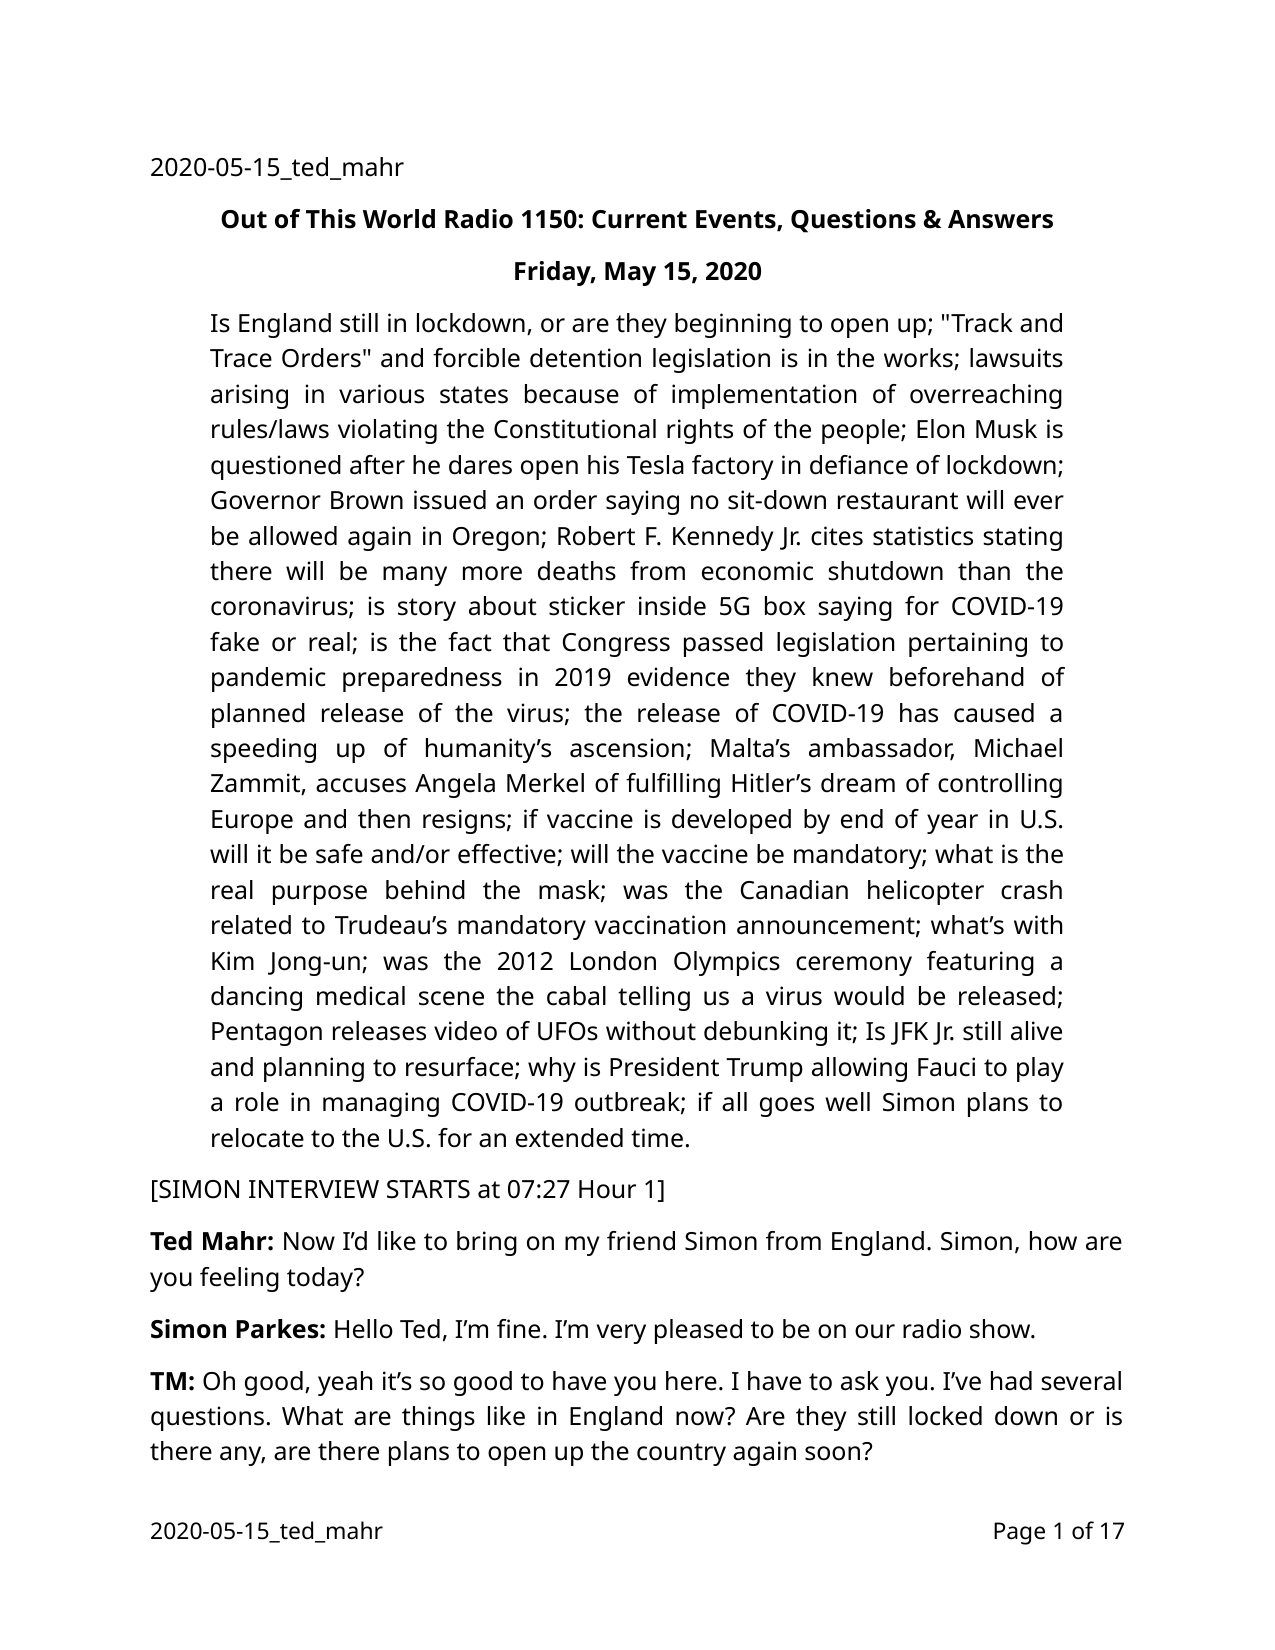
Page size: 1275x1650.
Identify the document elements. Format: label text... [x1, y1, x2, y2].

text Out of This World Radio 1150: Current Events, Questions & Answers [150, 202, 1125, 236]
text Ted Mahr: Now I’d like to bring on my friend Simon from England. Simon, how are you feeling today? [150, 1224, 1125, 1293]
text Friday, May 15, 2020 [150, 254, 1125, 288]
text Is England still in lockdown, or are they beginning to open up; "Track and Trace Orders" and forcible detention legislation is in the works; lawsuits arising in various states because of implementation of overreaching rules/laws violating the Constitutional rights of the people; Elon Musk is questioned after he dares open his Tesla factory in defiance of lockdown; Governor Brown issued an order saying no sit-down restaurant will ever be allowed again in Oregon; Robert F. Kennedy Jr. cites statistics stating there will be many more deaths from economic shutdown than the coronavirus; is story about sticker inside 5G box saying for COVID-19 fake or real; is the fact that Congress passed legislation pertaining to pandemic preparedness in 2019 evidence they knew beforehand of planned release of the virus; the release of COVID-19 has caused a speeding up of humanity’s ascension; Malta’s ambassador, Michael Zammit, accuses Angela Merkel of fulfilling Hitler’s dream of controlling Europe and then resigns; if vaccine is developed by end of year in U.S. will it be safe and/or effective; will the vaccine be mandatory; what is the real purpose behind the mask; was the Canadian helicopter crash related to Trudeau’s mandatory vaccination announcement; what’s with Kim Jong-un; was the 2012 London Olympics ceremony featuring a dancing medical scene the cabal telling us a virus would be released; Pentagon releases video of UFOs without debunking it; Is JFK Jr. still alive and planning to resurface; why is President Trump allowing Fauci to play a role in managing COVID-19 outbreak; if all goes well Simon plans to relocate to the U.S. for an extended time. [210, 306, 1065, 1154]
text TM: Oh good, yeah it’s so good to have you here. I have to ask you. I’ve had several questions. What are things like in England now? Are they still locked down or is there any, are there plans to open up the country again soon? [150, 1363, 1125, 1468]
text 2020-05-15_ted_mahr [150, 150, 1125, 184]
text Simon Parkes: Hello Ted, I’m fine. I’m very pleased to be on our radio show. [150, 1311, 1125, 1345]
text [SIMON INTERVIEW STARTS at 07:27 Hour 1] [150, 1172, 1125, 1206]
